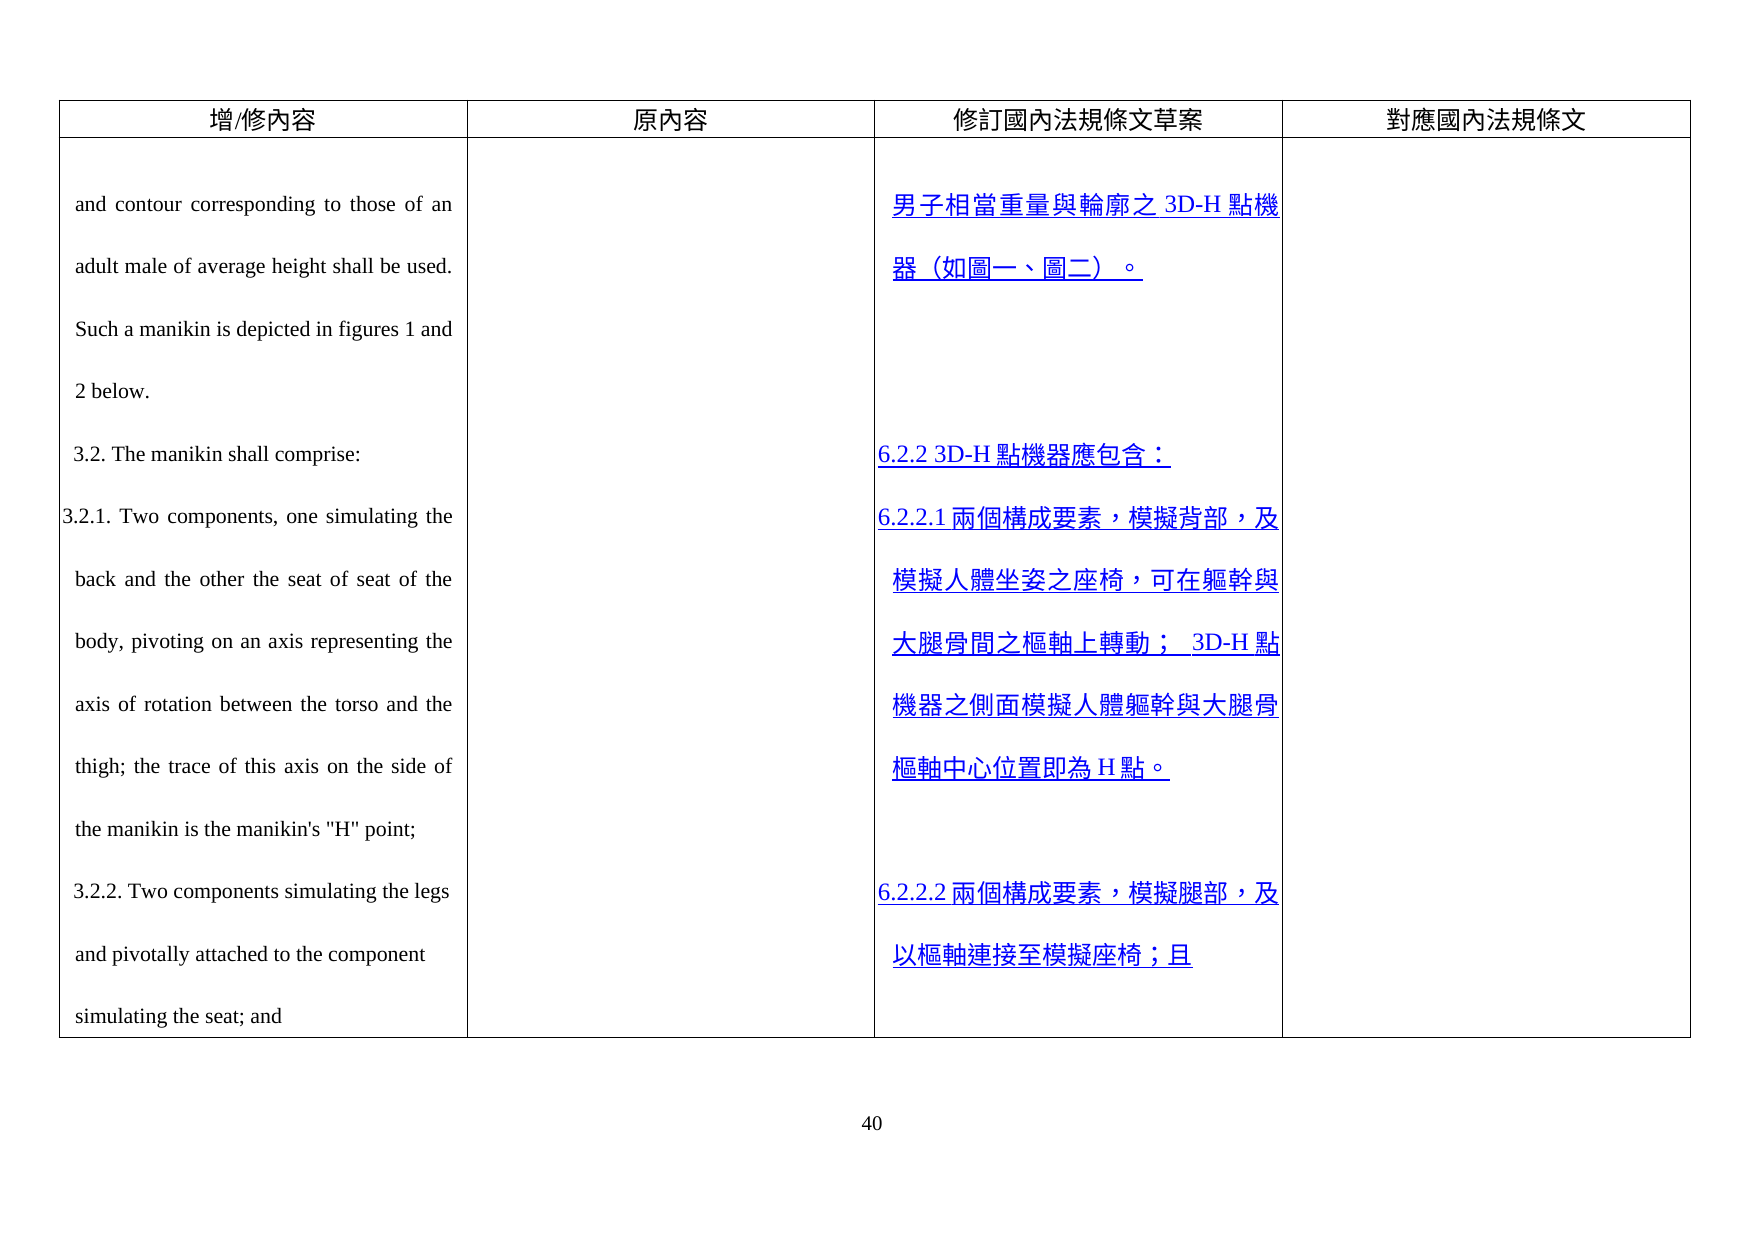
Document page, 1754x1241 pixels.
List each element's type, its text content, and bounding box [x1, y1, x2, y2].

table_header 原內容 [468, 101, 874, 137]
table_header 修訂國內法規條文草案 [875, 101, 1282, 137]
table_header 對應國內法規條文 [1283, 101, 1690, 137]
table_cell [1283, 138, 1690, 1037]
table_header 增/修內容 [60, 101, 467, 137]
table_cell and contour corresponding to those of an adult male of average height shall be used. Such a manikin is depicted in figures 1 and 2 below. 3.2. The manikin shall comprise: 3.2.1. Two components, one simulating the back and the other the seat of seat of the body, pivoting on an axis representing the axis of rotation between the torso and the thigh; the trace of this axis on the side of the manikin is the manikin's "H" point; 3.2.2. Two components simulating the legs and pivotally attached to the component simulating the seat; and [60, 138, 467, 1037]
table_cell 男子相當重量與輪廓之3D-H點機器（如圖一、圖二）。 6.2.2 3D-H點機器應包含： 6.2.2.1兩個構成要素，模擬背部，及模擬人體坐姿之座椅，可在軀幹與大腿骨間之樞軸上轉動； 3D-H點機器之側面模擬人體軀幹與大腿骨樞軸中心位置即為H點。 6.2.2.2兩個構成要素，模擬腿部，及以樞軸連接至模擬座椅；且 [875, 138, 1282, 1037]
table_cell [468, 138, 874, 1037]
